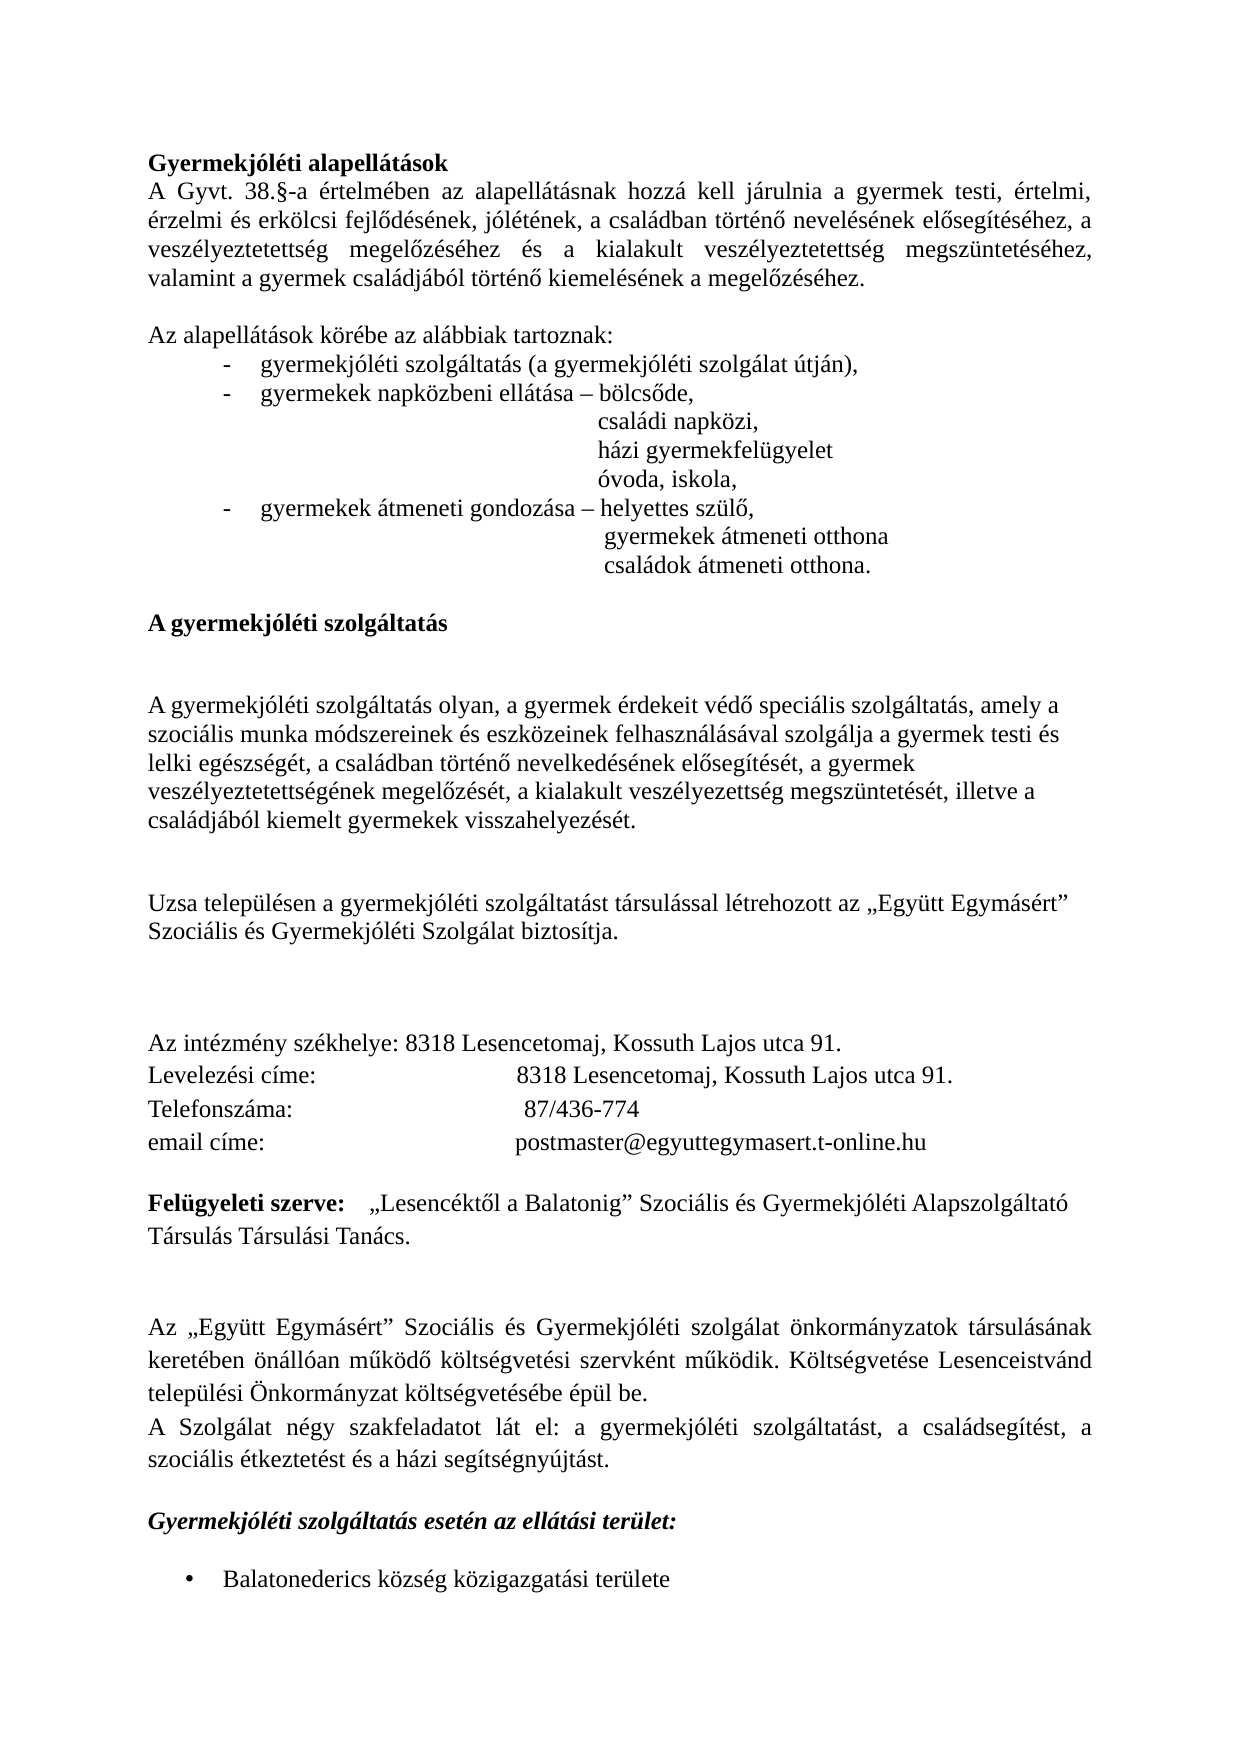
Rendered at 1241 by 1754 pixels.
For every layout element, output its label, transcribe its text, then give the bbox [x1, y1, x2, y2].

list gyermekjóléti szolgáltatás (a gyermekjóléti szolgálat útján), [223, 349, 1093, 378]
text A Szolgálat négy szakfeladatot lát el: a gyermekjóléti szolgáltatást, a családsegítést, a szociális étkeztetést és a házi segítségnyújtást. [148, 1412, 1093, 1473]
text házi gyermekfelügyelet [223, 435, 1093, 464]
text családok átmeneti otthona. [223, 550, 1093, 579]
subtitle Gyermekjóléti szolgáltatás esetén az ellátási terület: [148, 1506, 1093, 1535]
list Balatonederics község közigazgatási területe [185, 1564, 1093, 1593]
text Telefonszáma: 87/436-774 [148, 1094, 1093, 1122]
list gyermekek átmeneti gondozása – helyettes szülő, [223, 493, 1093, 521]
text gyermekek átmeneti otthona [223, 521, 1093, 550]
text Uzsa településen a gyermekjóléti szolgáltatást társulással létrehozott az „Együtt Egymásért” Szociális és Gyermekjóléti Szolgálat biztosítja. [148, 888, 1093, 945]
text email címe: postmaster@egyuttegymasert.t-online.hu [148, 1127, 1093, 1155]
text A gyermekjóléti szolgáltatás [148, 608, 1093, 636]
text Levelezési címe: 8318 Lesencetomaj, Kossuth Lajos utca 91. [148, 1061, 1093, 1089]
text óvoda, iskola, [223, 464, 1093, 493]
text Az intézmény székhelye: 8318 Lesencetomaj, Kossuth Lajos utca 91. [148, 1028, 1093, 1056]
text Felügyeleti szerve: „Lesencéktől a Balatonig” Szociális és Gyermekjóléti Alapszolgáltató Társulás Társulási Tanács. [148, 1188, 1093, 1250]
list gyermekek napközbeni ellátása – bölcsőde, [223, 378, 1093, 406]
text Gyermekjóléti alapellátások [148, 148, 1093, 176]
text A Gyvt. 38.§-a értelmében az alapellátásnak hozzá kell járulnia a gyermek testi, értelmi, érzelmi és erkölcsi fejlődésének, jólétének, a családban történő nevelésének elősegítéséhez, a veszélyeztetettség megelőzéséhez és a kialakult veszélyeztetettség megszüntetéséhez, valamint a gyermek családjából történő kiemelésének a megelőzéséhez. [148, 176, 1093, 291]
text Az „Együtt Egymásért” Szociális és Gyermekjóléti szolgálat önkormányzatok társulásának keretében önállóan működő költségvetési szervként működik. Költségvetése Lesenceistvánd települési Önkormányzat költségvetésébe épül be. [148, 1312, 1093, 1407]
text A gyermekjóléti szolgáltatás olyan, a gyermek érdekeit védő speciális szolgáltatás, amely a szociális munka módszereinek és eszközeinek felhasználásával szolgálja a gyermek testi és lelki egészségét, a családban történő nevelkedésének elősegítését, a gyermek veszélyeztetettségének megelőzését, a kialakult veszélyezettség megszüntetését, illetve a családjából kiemelt gyermekek visszahelyezését. [148, 690, 1093, 834]
text Az alapellátások körébe az alábbiak tartoznak: [148, 320, 1093, 349]
text családi napközi, [223, 406, 1093, 435]
